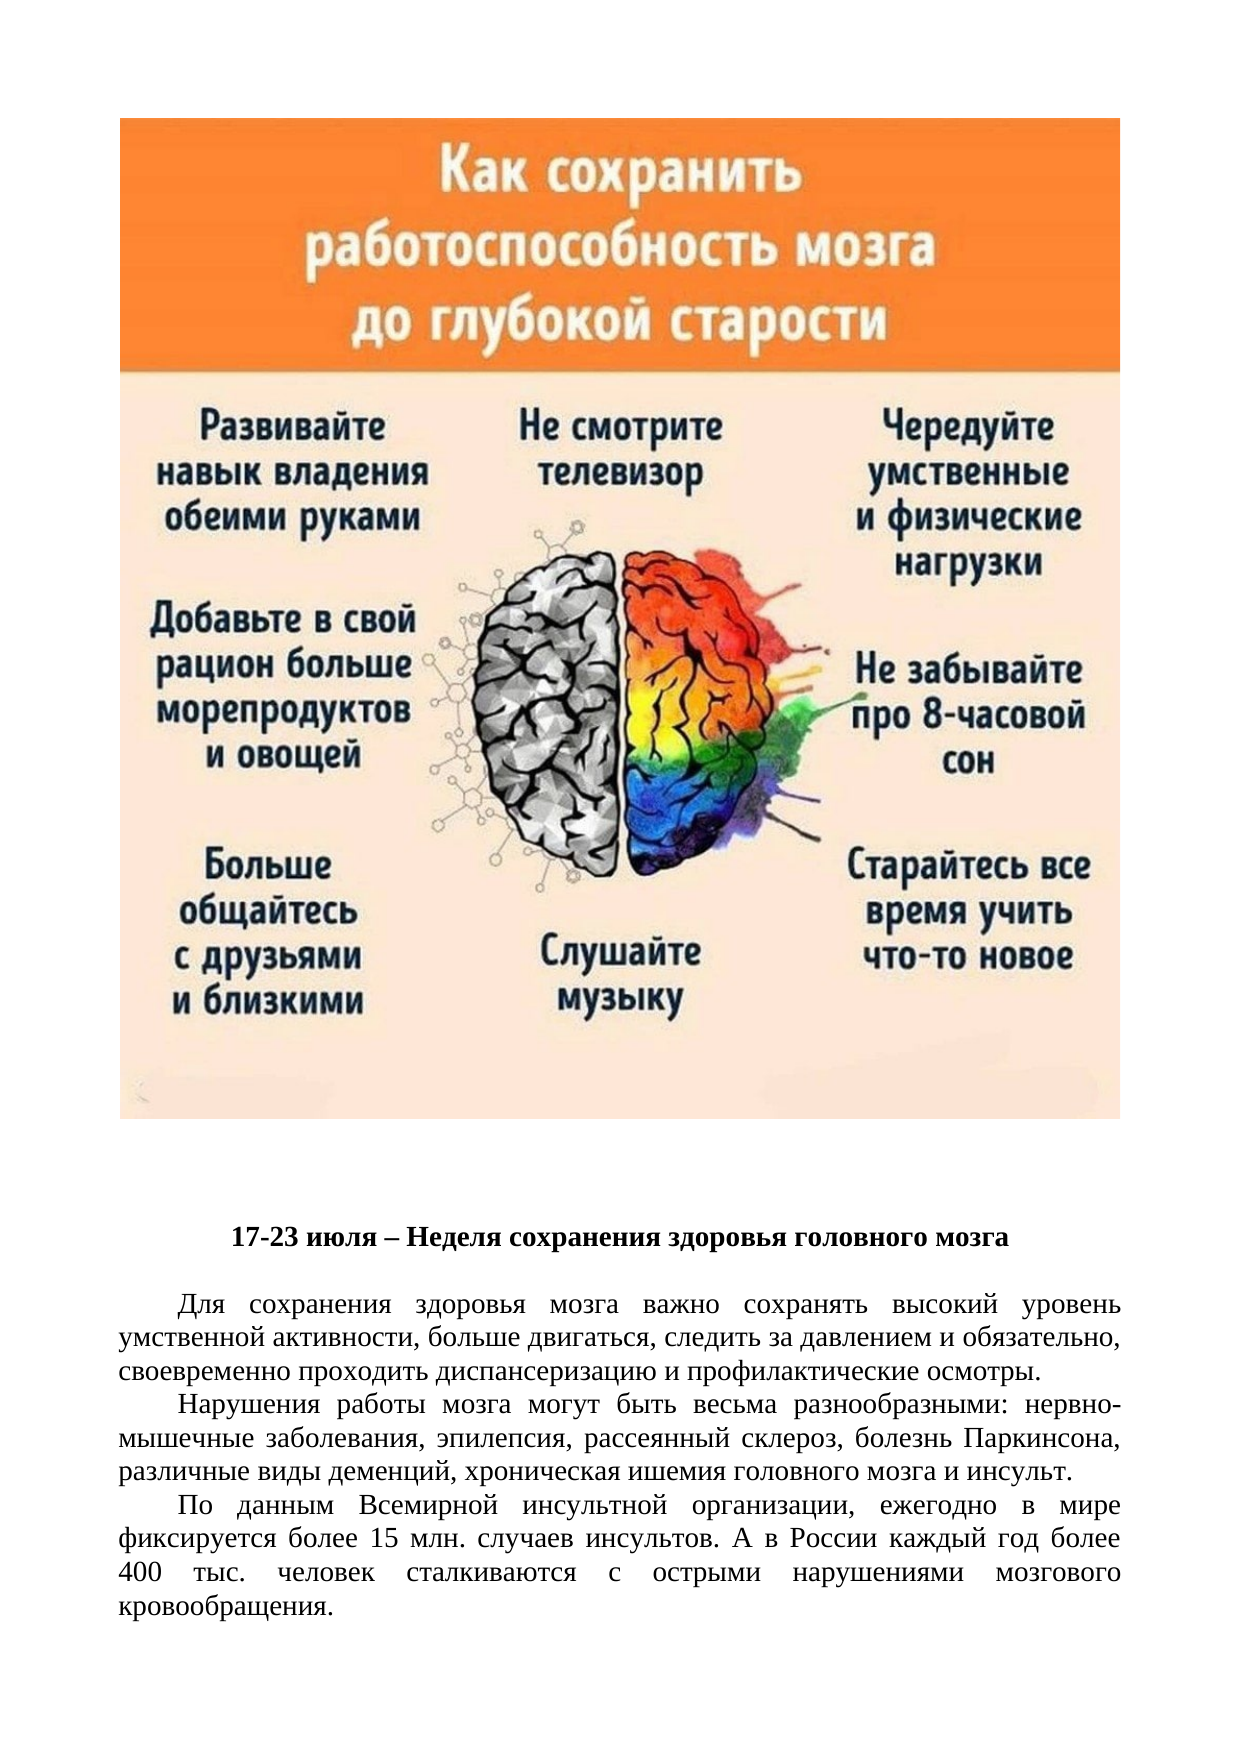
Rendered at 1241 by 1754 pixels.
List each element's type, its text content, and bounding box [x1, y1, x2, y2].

text Нарушения работы мозга могут быть весьма разнообразными: нервно-мышечные заболевания, эпилепсия, рассеянный склероз, болезнь Паркинсона, различные виды деменций, хроническая ишемия головного мозга и инсульт. [118, 1386, 1122, 1487]
picture [120, 118, 1121, 1119]
text Для сохранения здоровья мозга важно сохранять высокий уровень умственной активности, больше двигаться, следить за давлением и обязательно, своевременно проходить диспансеризацию и профилактические осмотры. [118, 1286, 1122, 1386]
subtitle 17-23 июля – Неделя сохранения здоровья головного мозга [118, 1219, 1122, 1252]
text По данным Всемирной инсультной организации, ежегодно в мире фиксируется более 15 млн. случаев инсультов. А в России каждый год более 400 тыс. человек сталкиваются с острыми нарушениями мозгового кровообращения. [118, 1487, 1122, 1621]
